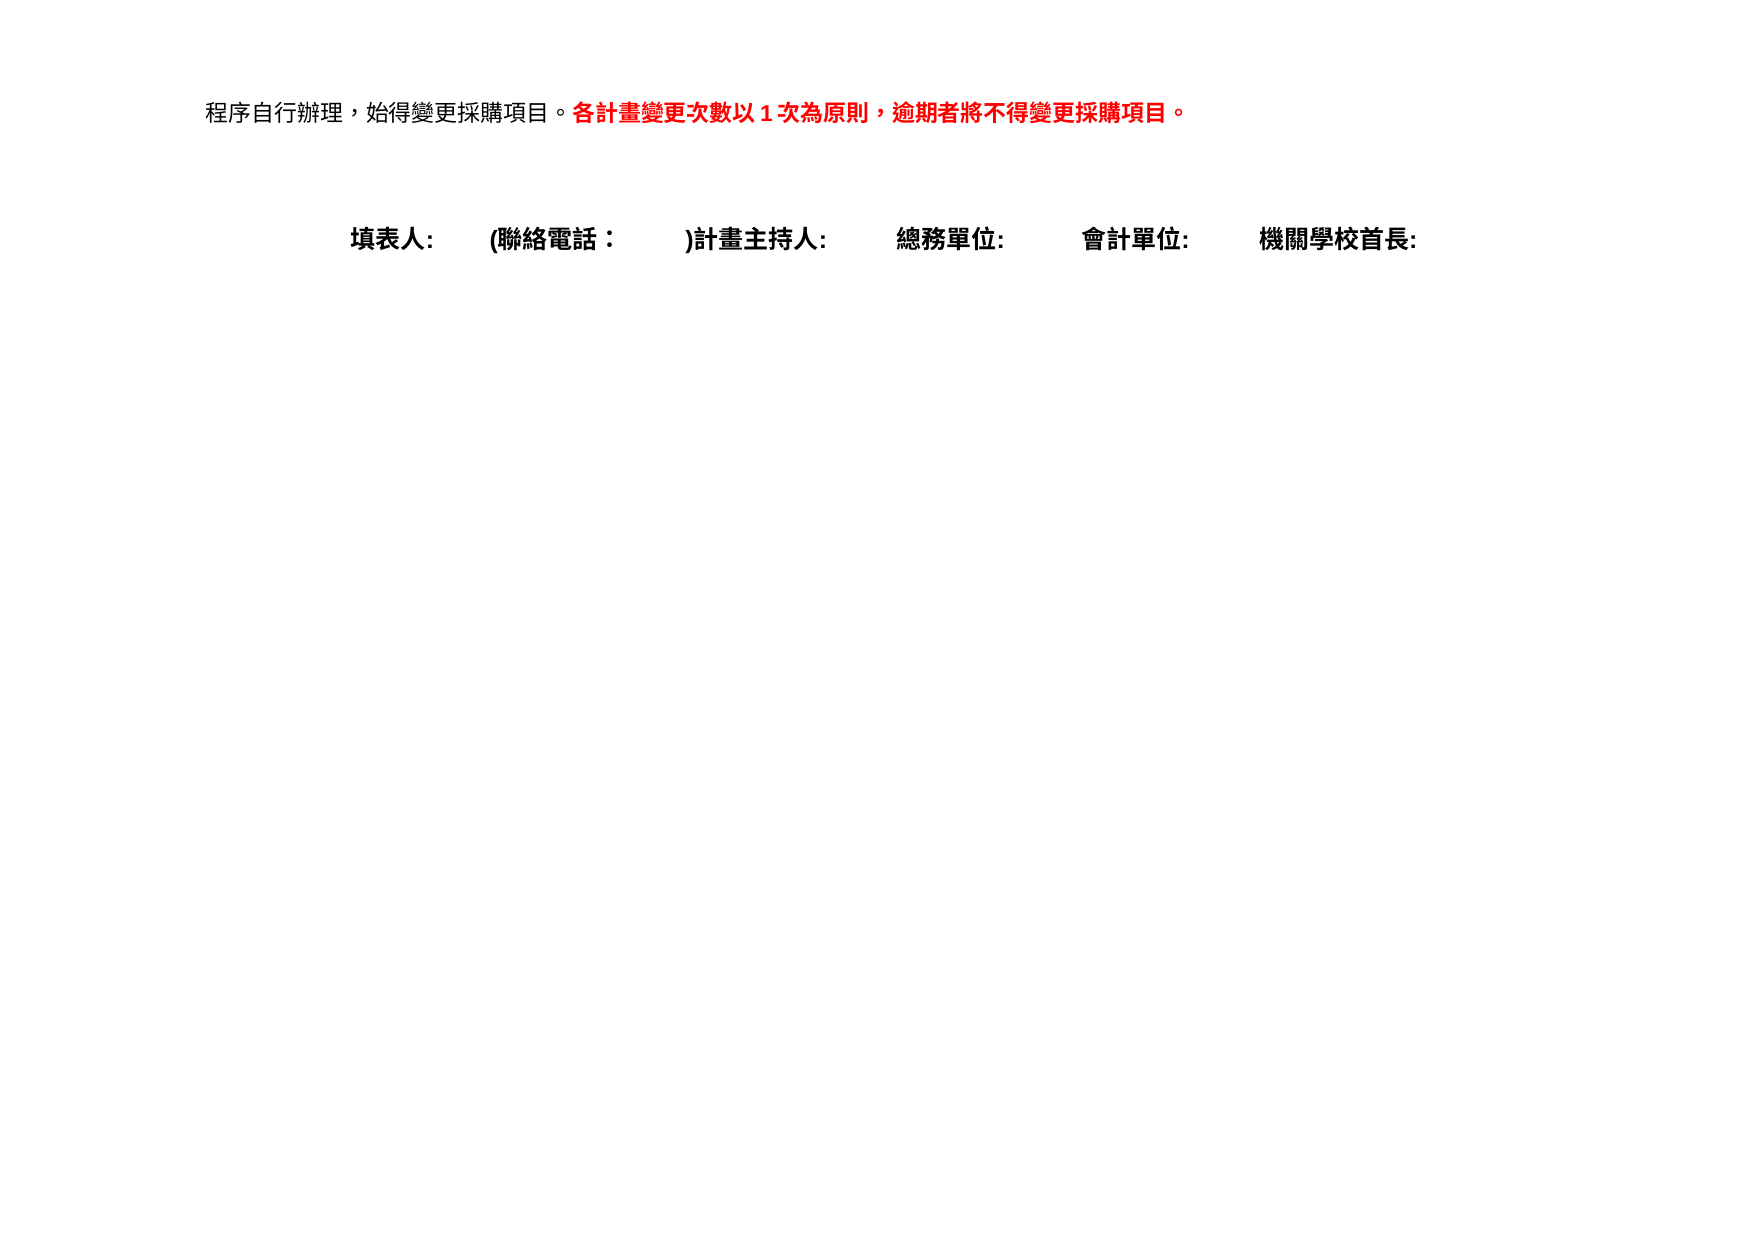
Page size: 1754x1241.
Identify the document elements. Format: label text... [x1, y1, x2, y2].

text 填表人: (聯絡電話： )計畫主持人: 總務單位: 會計單位: 機關學校首長: [156, 219, 1633, 256]
text 2. 計畫若因故需變更採購項目者，請於104年4月30日前備妥本表正本乙式3份逕寄ATP辦公室，經審核同意變更後，由各學校循其內部行政程序自行辦理，始得變更採購項目。各計畫變更次數以1次為原則，逾期者將不得變更採購項目。 [182, 94, 1633, 128]
